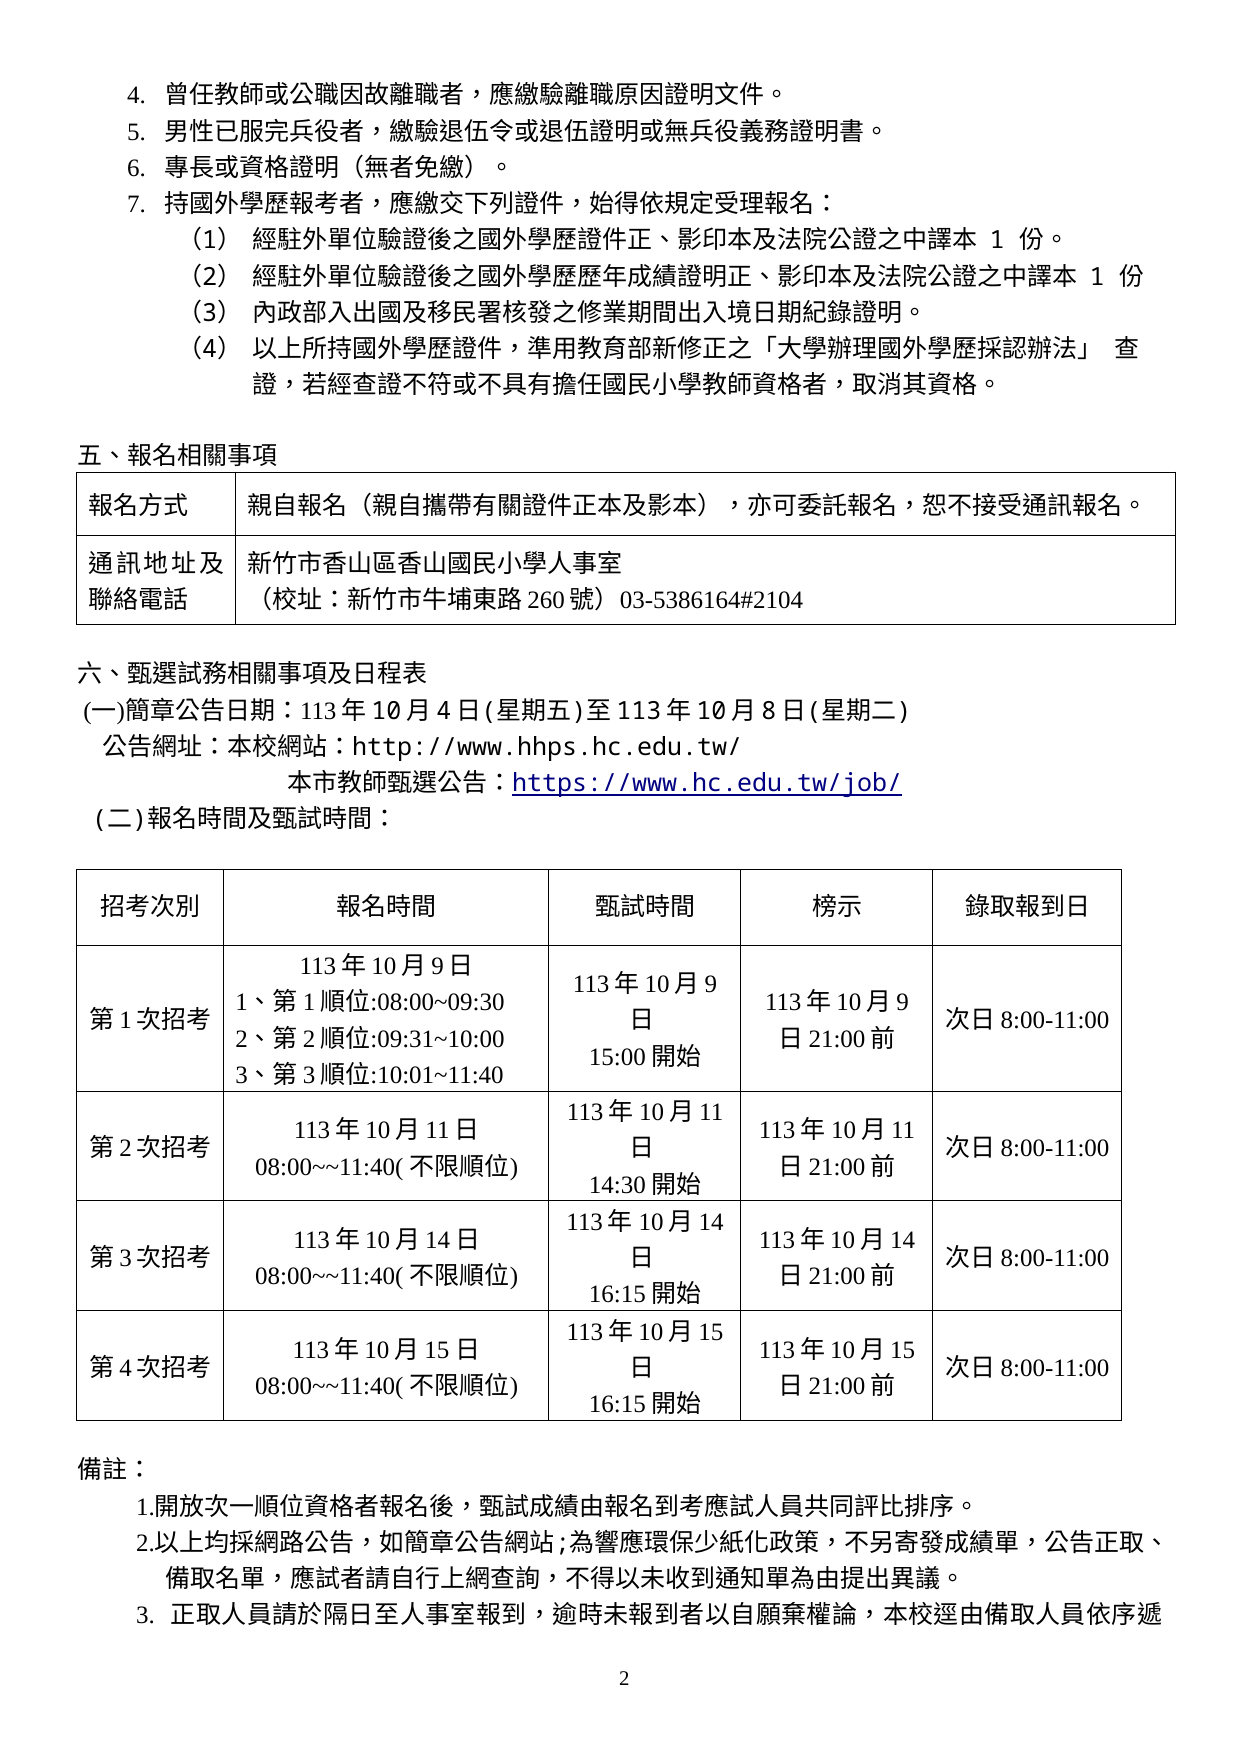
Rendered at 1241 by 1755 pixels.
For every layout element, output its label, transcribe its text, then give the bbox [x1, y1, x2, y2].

table_cell 第4次招考 [77, 1311, 223, 1420]
table_cell 第2次招考 [77, 1092, 223, 1200]
text 五、報名相關事項 [77, 435, 1163, 472]
table_cell 113年 10月11日21:00前 [741, 1092, 932, 1200]
text (二)報名時間及甄試時間： [77, 799, 1163, 835]
table_cell 113年 10月11日 14:30開始 [549, 1092, 740, 1200]
list 持國外學歷報考者，應繳交下列證件，始得依規定受理報名： [127, 184, 1163, 220]
table_cell 第3次招考 [77, 1201, 223, 1310]
table_header 甄試時間 [549, 870, 740, 944]
text 六、甄選試務相關事項及日程表 [77, 654, 1163, 690]
table_cell 次日8:00-11:00 [933, 1311, 1121, 1420]
table_cell 113年10月15日21:00前 [741, 1311, 932, 1420]
text 備註： [77, 1450, 1163, 1486]
table_cell 次日8:00-11:00 [933, 1092, 1121, 1200]
list 經駐外單位驗證後之國外學歷證件正、影印本及法院公證之中譯本 1 份。 [177, 220, 1163, 256]
list 內政部入出國及移民署核發之修業期間出入境日期紀錄證明。 [177, 292, 1163, 329]
text 公告網址：本校網站：http://www.hhps.hc.edu.tw/ [77, 726, 1163, 763]
table_header 親自報名（親自攜帶有關證件正本及影本），亦可委託報名，恕不接受通訊報名。 [236, 473, 1175, 535]
table_cell 次日8:00-11:00 [933, 946, 1121, 1091]
table_cell 113年10月14日21:00前 [741, 1201, 932, 1310]
list 男性已服完兵役者，繳驗退伍令或退伍證明或無兵役義務證明書。 [127, 111, 1163, 147]
table_cell 113年10月9日 1、第1順位:08:00~09:30 2、第2順位:09:31~10:00 3、第3順位:10:01~11:40 [224, 946, 548, 1091]
table_cell 通訊地址及聯絡電話 [77, 536, 235, 624]
table_header 招考次別 [77, 870, 223, 944]
table_cell 113年10月11日 08:00~~11:40( 不限順位) [224, 1092, 548, 1200]
list 開放次一順位資格者報名後，甄試成績由報名到考應試人員共同評比排序。 [136, 1486, 1163, 1522]
table_cell 113年 10月14日 16:15開始 [549, 1201, 740, 1310]
table_cell 113年10月15 日 08:00~~11:40( 不限順位) [224, 1311, 548, 1420]
text (一)簡章公告日期：113年10月4日(星期五)至113年10月8日(星期二) [77, 690, 1163, 726]
table_cell 新竹市香山區香山國民小學人事室 （校址：新竹市牛埔東路260號）03-5386164#2104 [236, 536, 1175, 624]
table_cell 113年10月9日21:00前 [741, 946, 932, 1091]
text 本市教師甄選公告：https://www.hc.edu.tw/job/ [77, 763, 1163, 799]
list 曾任教師或公職因故離職者，應繳驗離職原因證明文件。 [127, 75, 1163, 111]
table_cell 113年10月15日 16:15開始 [549, 1311, 740, 1420]
list 經駐外單位驗證後之國外學歷歷年成績證明正、影印本及法院公證之中譯本 1 份 [177, 256, 1163, 292]
list 以上均採網路公告，如簡章公告網站;為響應環保少紙化政策，不另寄發成績單，公告正取、備取名單，應試者請自行上網查詢，不得以未收到通知單為由提出異議。 [136, 1522, 1163, 1595]
table_header 報名方式 [77, 473, 235, 535]
table_header 錄取報到日 [933, 870, 1121, 944]
table_header 報名時間 [224, 870, 548, 944]
table_cell 次日8:00-11:00 [933, 1201, 1121, 1310]
table_cell 113年10月9日 15:00開始 [549, 946, 740, 1091]
list 以上所持國外學歷證件，準用教育部新修正之「大學辦理國外學歷採認辦法」 查證，若經查證不符或不具有擔任國民小學教師資格者，取消其資格。 [177, 329, 1163, 401]
table_cell 113年10月14日 08:00~~11:40( 不限順位) [224, 1201, 548, 1310]
list 正取人員請於隔日至人事室報到，逾時未報到者以自願棄權論，本校逕由備取人員依序遞 [136, 1595, 1163, 1631]
list 專長或資格證明（無者免繳）。 [127, 147, 1163, 184]
table_cell 第1次招考 [77, 946, 223, 1091]
table_header 榜示 [741, 870, 932, 944]
